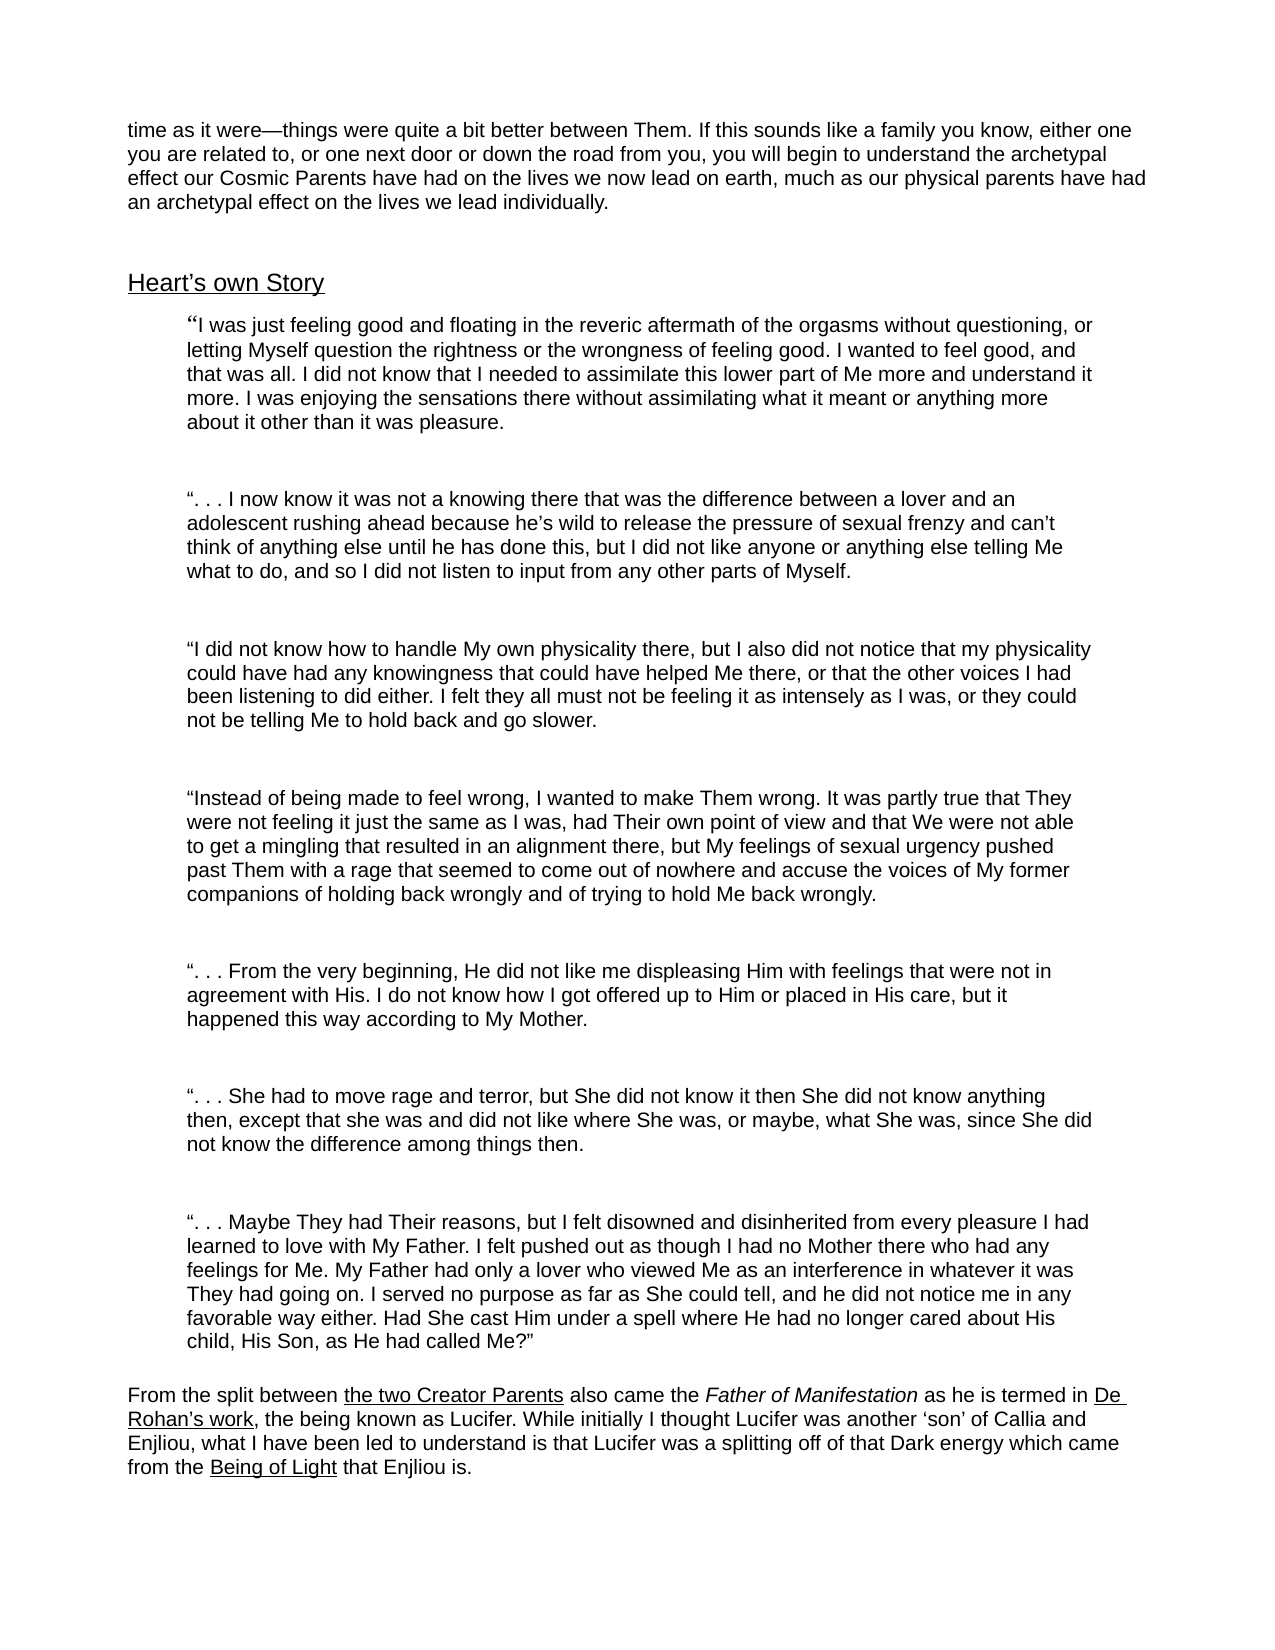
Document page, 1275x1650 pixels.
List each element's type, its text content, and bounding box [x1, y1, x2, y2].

text “. . . I now know it was not a knowing there that was the difference between a lover and an adolescent rushing ahead because he’s wild to release the pressure of sexual frenzy and can’t think of anything else until he has done this, but I did not like anyone or anything else telling Me what to do, and so I did not listen to input from any other parts of Myself. [187, 463, 1095, 583]
text “. . . She had to move rage and terror, but She did not know it then She did not know anything then, except that she was and did not like where She was, or maybe, what She was, since She did not know the difference among things then. [187, 1060, 1095, 1156]
text “. . . Maybe They had Their reasons, but I felt disowned and disinherited from every pleasure I had learned to love with My Father. I felt pushed out as though I had no Mother there who had any feelings for Me. My Father had only a lover who viewed Me as an interference in whatever it was They had going on. I served no purpose as far as She could tell, and he did not notice me in any favorable way either. Had She cast Him under a spell where He had no longer cared about His child, His Son, as He had called Me?” [187, 1186, 1095, 1353]
text time as it were—things were quite a bit better between Them. If this sounds like a family you know, either one you are related to, or one next door or down the road from you, you will begin to understand the archetypal effect our Cosmic Parents have had on the lives we now lead on earth, much as our physical parents have had an archetypal effect on the lives we lead individually. [127, 118, 1154, 214]
text From the split between the two Creator Parents also came the Father of Manifestation as he is termed in De Rohan’s work, the being known as Lucifer. While initially I thought Lucifer was another ‘son’ of Callia and Enjliou, what I have been led to understand is that Lucifer was a splitting off of that Dark energy which came from the Being of Light that Enjliou is. [127, 1383, 1154, 1478]
text “Instead of being made to feel wrong, I wanted to make Them wrong. It was partly true that They were not feeling it just the same as I was, had Their own point of view and that We were not able to get a mingling that resulted in an alignment there, but My feelings of sexual urgency pushed past Them with a rage that seemed to come out of nowhere and accuse the voices of My former companions of holding back wrongly and of trying to hold Me back wrongly. [187, 762, 1095, 905]
text “. . . From the very beginning, He did not like me displeasing Him with feelings that were not in agreement with His. I do not know how I got offered up to Him or placed in His care, but it happened this way according to My Mother. [187, 935, 1095, 1031]
text “I was just feeling good and floating in the reveric aftermath of the orgasms without questioning, or letting Myself question the rightness or the wrongness of feeling good. I wanted to feel good, and that was all. I did not know that I needed to assimilate this lower part of Me more and understand it more. I was enjoying the sensations there without assimilating what it meant or anything more about it other than it was pleasure. [187, 309, 1095, 434]
text Heart’s own Story [127, 268, 1154, 297]
text “I did not know how to handle My own physicality there, but I also did not notice that my physicality could have had any knowingness that could have helped Me there, or that the other voices I had been listening to did either. I felt they all must not be feeling it as intensely as I was, or they could not be telling Me to hold back and go slower. [187, 612, 1095, 732]
